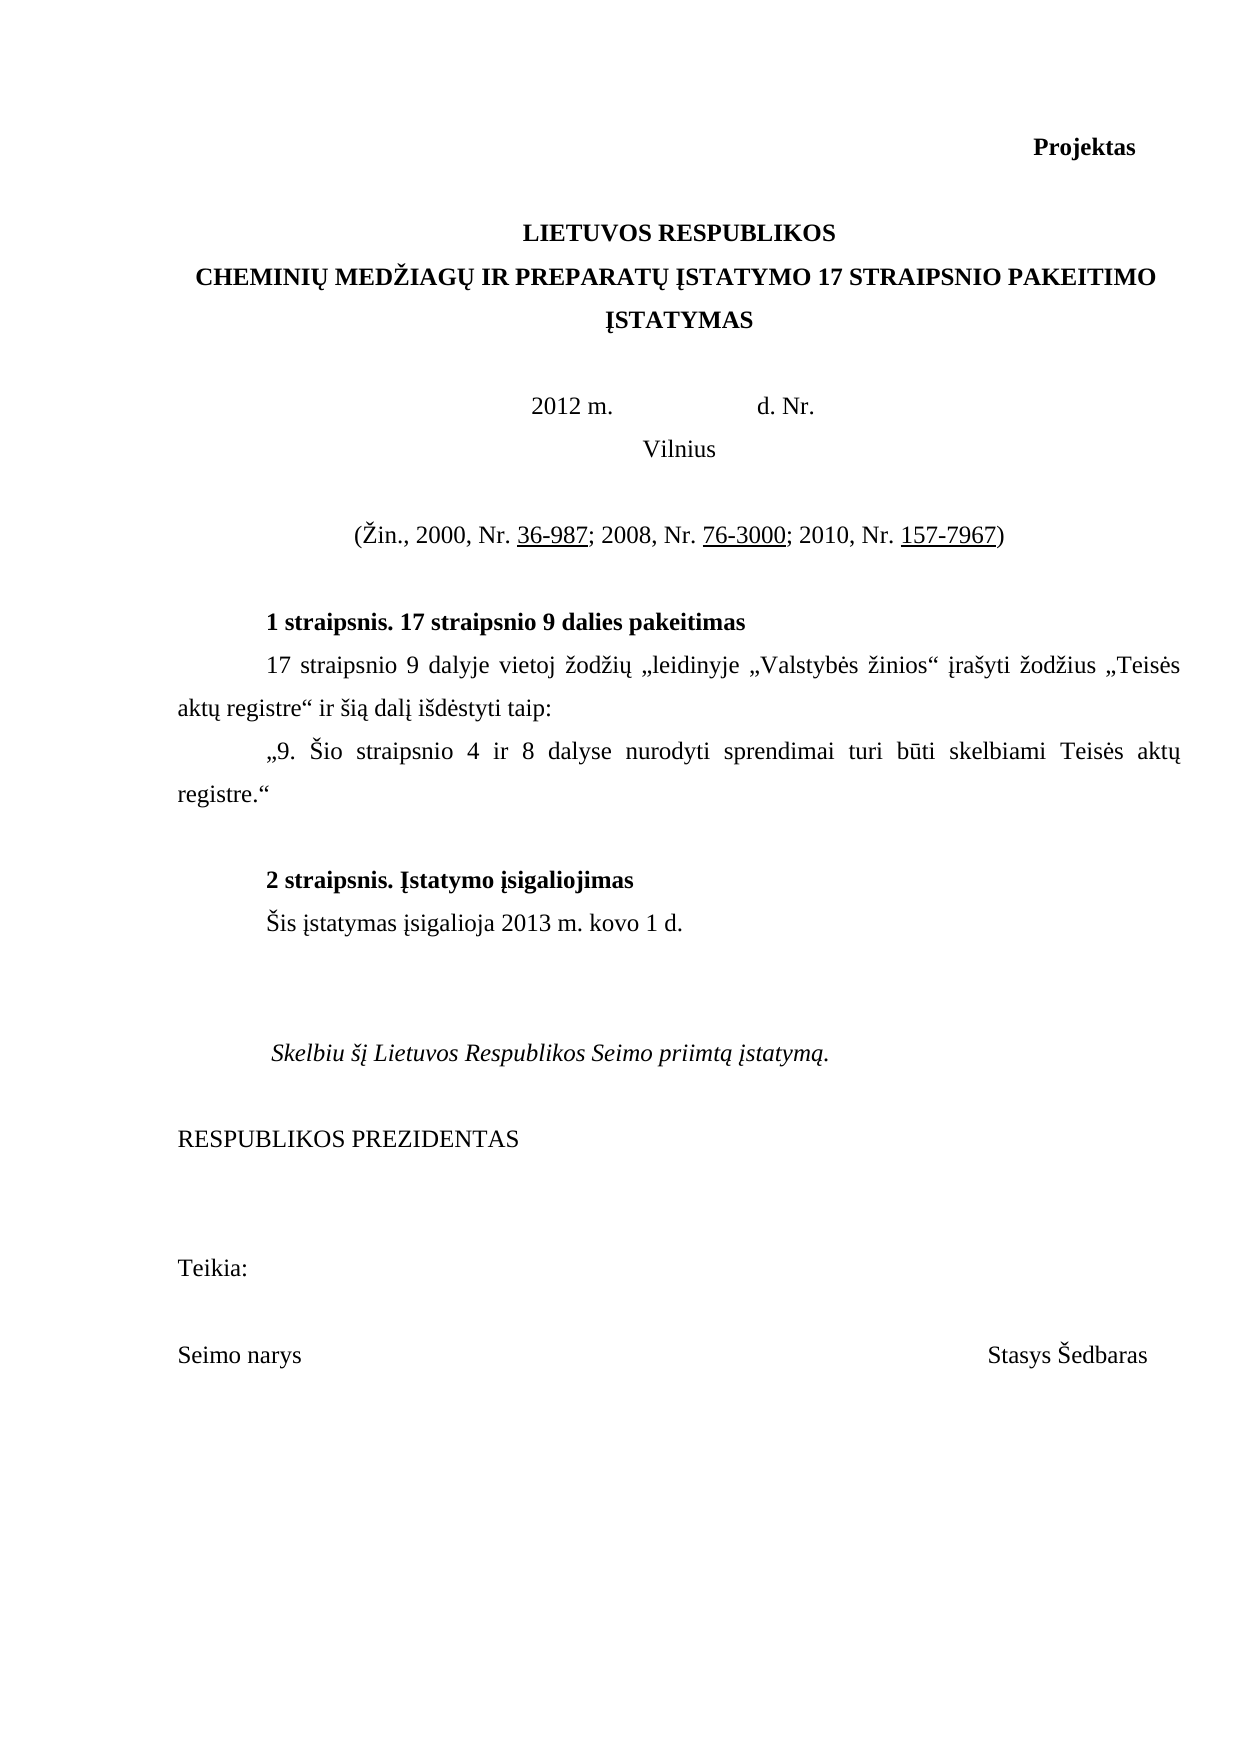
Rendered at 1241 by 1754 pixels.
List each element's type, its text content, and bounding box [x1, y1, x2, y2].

text Skelbiu šį Lietuvos Respublikos Seimo priimtą įstatymą. [177, 1038, 1181, 1067]
text Projektas [777, 132, 1181, 161]
text RESPUBLIKOS PREZIDENTAS [177, 1124, 1181, 1153]
text 17 straipsnio 9 dalyje vietoj žodžių „leidinyje „Valstybės žinios“ įrašyti žodžius „Teisės aktų registre“ ir šią dalį išdėstyti taip: [177, 650, 1181, 722]
text LIETUVOS RESPUBLIKOS [177, 218, 1181, 247]
text Šis įstatymas įsigalioja 2013 m. kovo 1 d. [177, 908, 1181, 937]
text Seimo narys Stasys Šedbaras [177, 1340, 1181, 1368]
text Teikia: [177, 1253, 1181, 1282]
text 2012 m. d. Nr. [177, 391, 1181, 420]
text Vilnius [177, 434, 1181, 463]
text 2 straipsnis. Įstatymo įsigaliojimas [177, 865, 1181, 894]
text (Žin., 2000, Nr. 36-987; 2008, Nr. 76-3000; 2010, Nr. 157-7967) [177, 520, 1181, 549]
text ĮSTATYMAS [177, 305, 1181, 333]
text „9. Šio straipsnio 4 ir 8 dalyse nurodyti sprendimai turi būti skelbiami Teisės aktų registre.“ [177, 736, 1181, 808]
text CHEMINIŲ MEDŽIAGŲ IR PREPARATŲ ĮSTATYMO 17 STRAIPSNIO PAKEITIMO [177, 262, 1181, 290]
text 1 straipsnis. 17 straipsnio 9 dalies pakeitimas [266, 607, 1181, 635]
